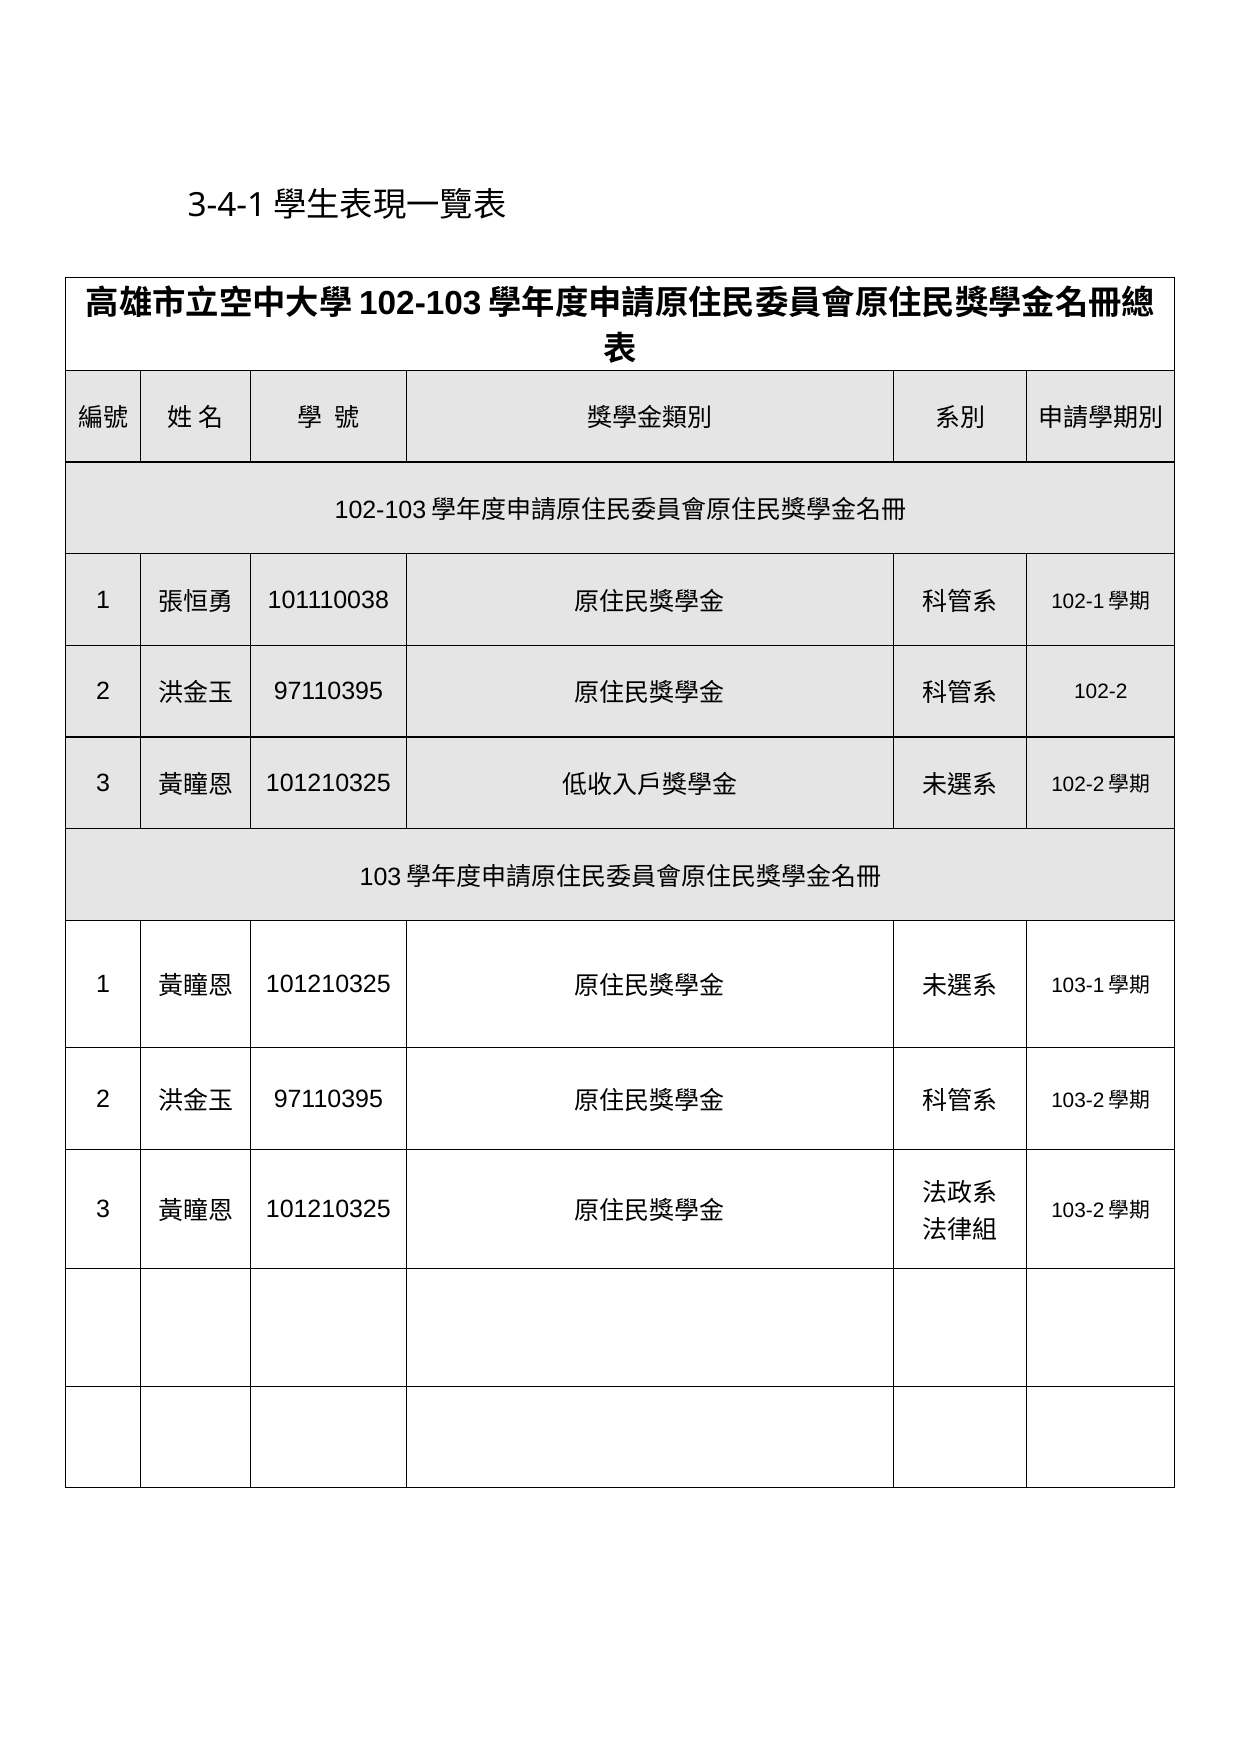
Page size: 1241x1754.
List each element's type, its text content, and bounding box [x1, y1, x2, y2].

table_cell [1027, 1269, 1174, 1386]
table_cell 原住民獎學金 [407, 1048, 893, 1149]
table_cell [141, 1269, 250, 1386]
table_cell 黃瞳恩 [141, 738, 250, 828]
table_cell 科管系 [894, 554, 1026, 645]
table_cell [251, 1387, 406, 1487]
table_header 高雄市立空中大學102-103學年度申請原住民委員會原住民獎學金名冊總表 [66, 278, 1174, 370]
table_cell 未選系 [894, 738, 1026, 828]
table_cell 法政系 法律組 [894, 1150, 1026, 1268]
table_cell 科管系 [894, 1048, 1026, 1149]
table_cell 獎學金類別 [407, 371, 893, 461]
table_cell 編號 [66, 371, 140, 461]
table_cell 姓 名 [141, 371, 250, 461]
table_cell 未選系 [894, 921, 1026, 1047]
table_cell 97110395 [251, 646, 406, 736]
table_cell [407, 1269, 893, 1386]
table_cell 1 [66, 554, 140, 645]
table_cell 原住民獎學金 [407, 1150, 893, 1268]
table_cell 申請學期別 [1027, 371, 1174, 461]
table_cell 3 [66, 738, 140, 828]
table_cell 103-2學期 [1027, 1150, 1174, 1268]
table_cell [251, 1269, 406, 1386]
table_cell 系別 [894, 371, 1026, 461]
table_cell 2 [66, 646, 140, 736]
table_cell 原住民獎學金 [407, 554, 893, 645]
table_cell 101210325 [251, 1150, 406, 1268]
table_cell 原住民獎學金 [407, 646, 893, 736]
table_cell 原住民獎學金 [407, 921, 893, 1047]
table_cell 低收入戶獎學金 [407, 738, 893, 828]
table_cell [141, 1387, 250, 1487]
table_cell [1027, 1387, 1174, 1487]
table_cell 97110395 [251, 1048, 406, 1149]
table_cell 學 號 [251, 371, 406, 461]
table_cell [66, 1387, 140, 1487]
table_cell 科管系 [894, 646, 1026, 736]
table_cell 101210325 [251, 921, 406, 1047]
table_cell 張恒勇 [141, 554, 250, 645]
table_cell [407, 1387, 893, 1487]
table_cell 101210325 [251, 738, 406, 828]
table_cell 102-103學年度申請原住民委員會原住民獎學金名冊 [66, 463, 1174, 553]
table_cell 102-1學期 [1027, 554, 1174, 645]
table_cell 2 [66, 1048, 140, 1149]
table_cell 洪金玉 [141, 1048, 250, 1149]
table_cell [66, 1269, 140, 1386]
table_cell 103-1學期 [1027, 921, 1174, 1047]
table_cell 3 [66, 1150, 140, 1268]
table_cell 103-2學期 [1027, 1048, 1174, 1149]
table_cell 101110038 [251, 554, 406, 645]
table_cell 103學年度申請原住民委員會原住民獎學金名冊 [66, 829, 1174, 920]
table_cell 1 [66, 921, 140, 1047]
table_cell 102-2學期 [1027, 738, 1174, 828]
table_cell [894, 1387, 1026, 1487]
table_cell [894, 1269, 1026, 1386]
table_cell 黃瞳恩 [141, 921, 250, 1047]
table_cell 黃瞳恩 [141, 1150, 250, 1268]
table_cell 洪金玉 [141, 646, 250, 736]
text 3-4-1學生表現一覽表 [187, 164, 1053, 239]
table_cell 102-2 [1027, 646, 1174, 736]
